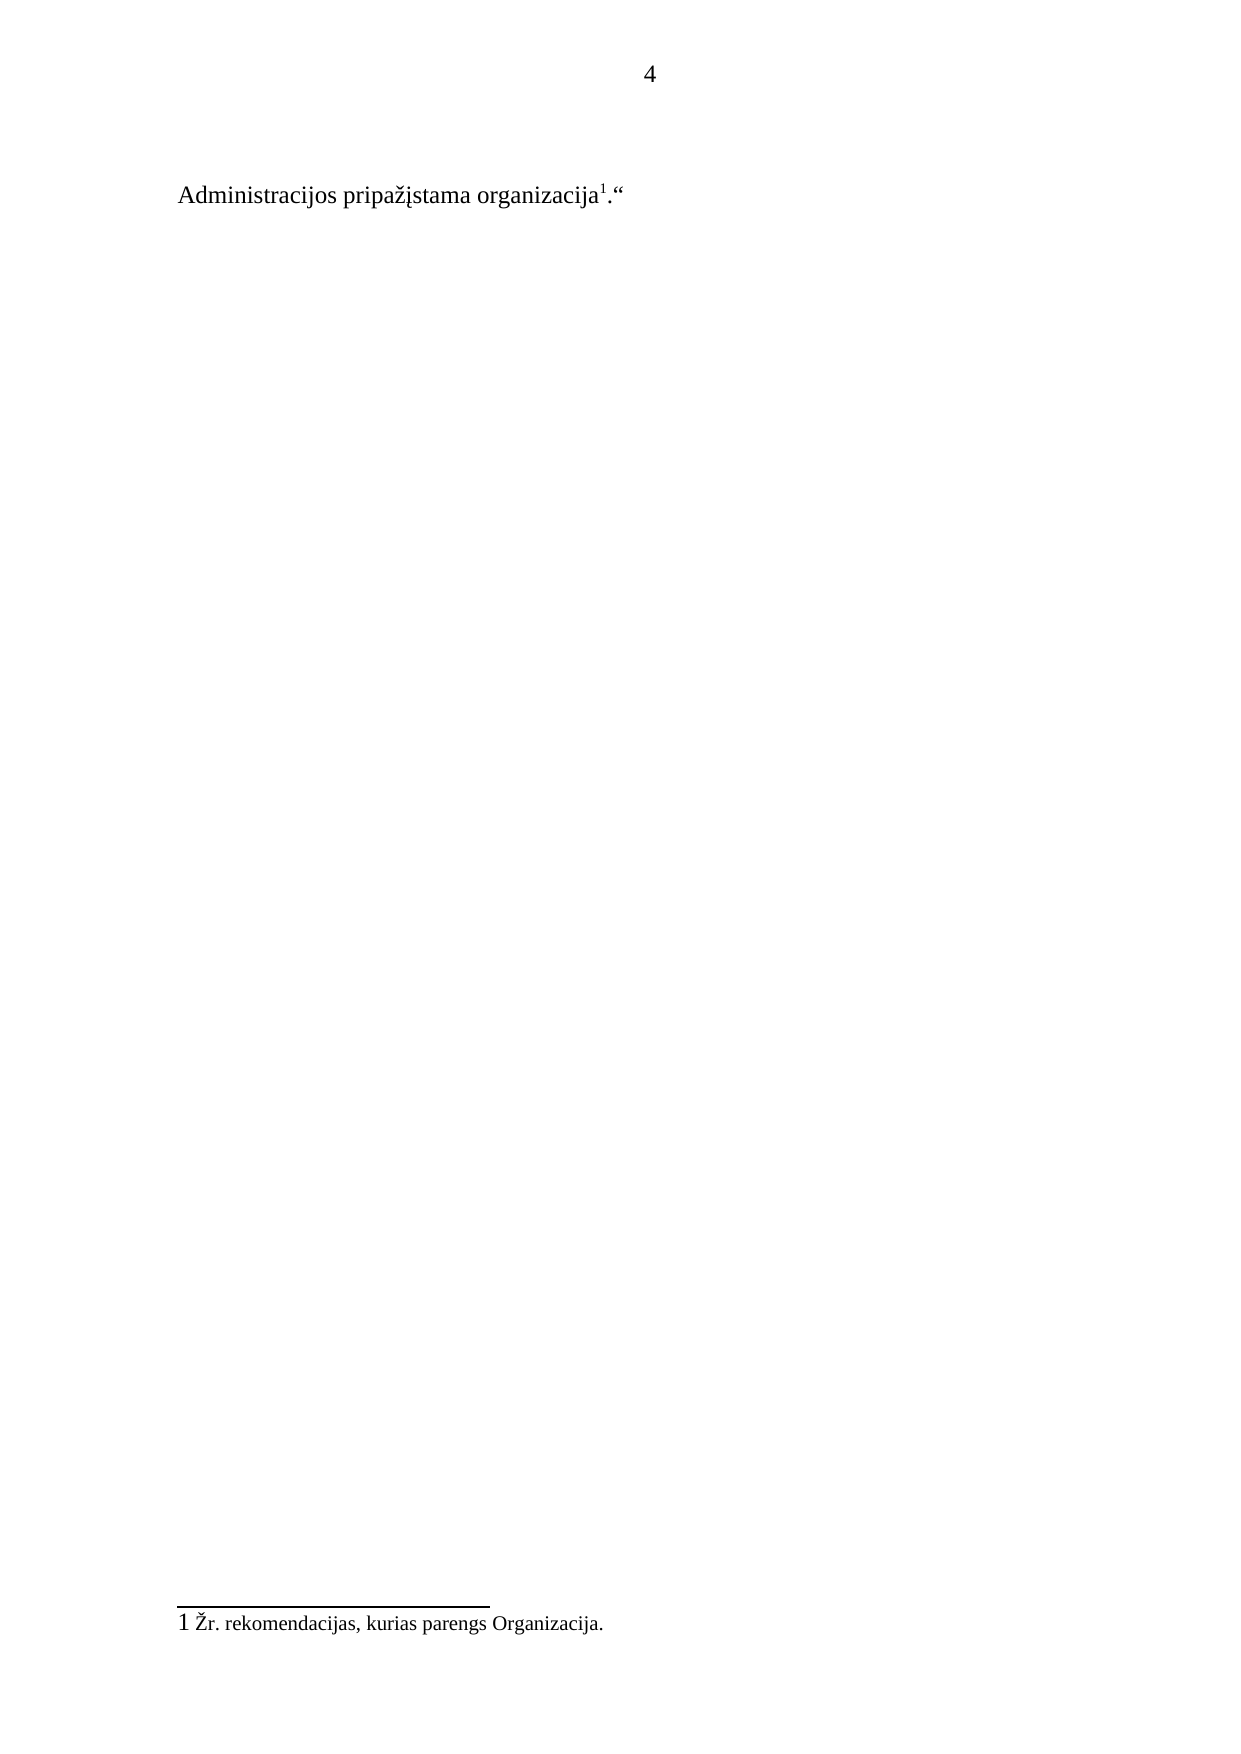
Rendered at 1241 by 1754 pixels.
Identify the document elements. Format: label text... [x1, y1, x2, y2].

text Žr. rekomendacijas, kurias parengs Organizacija. [177, 1607, 1122, 1635]
text Administracijos pripažįstama organizacija.“ [177, 177, 1122, 208]
